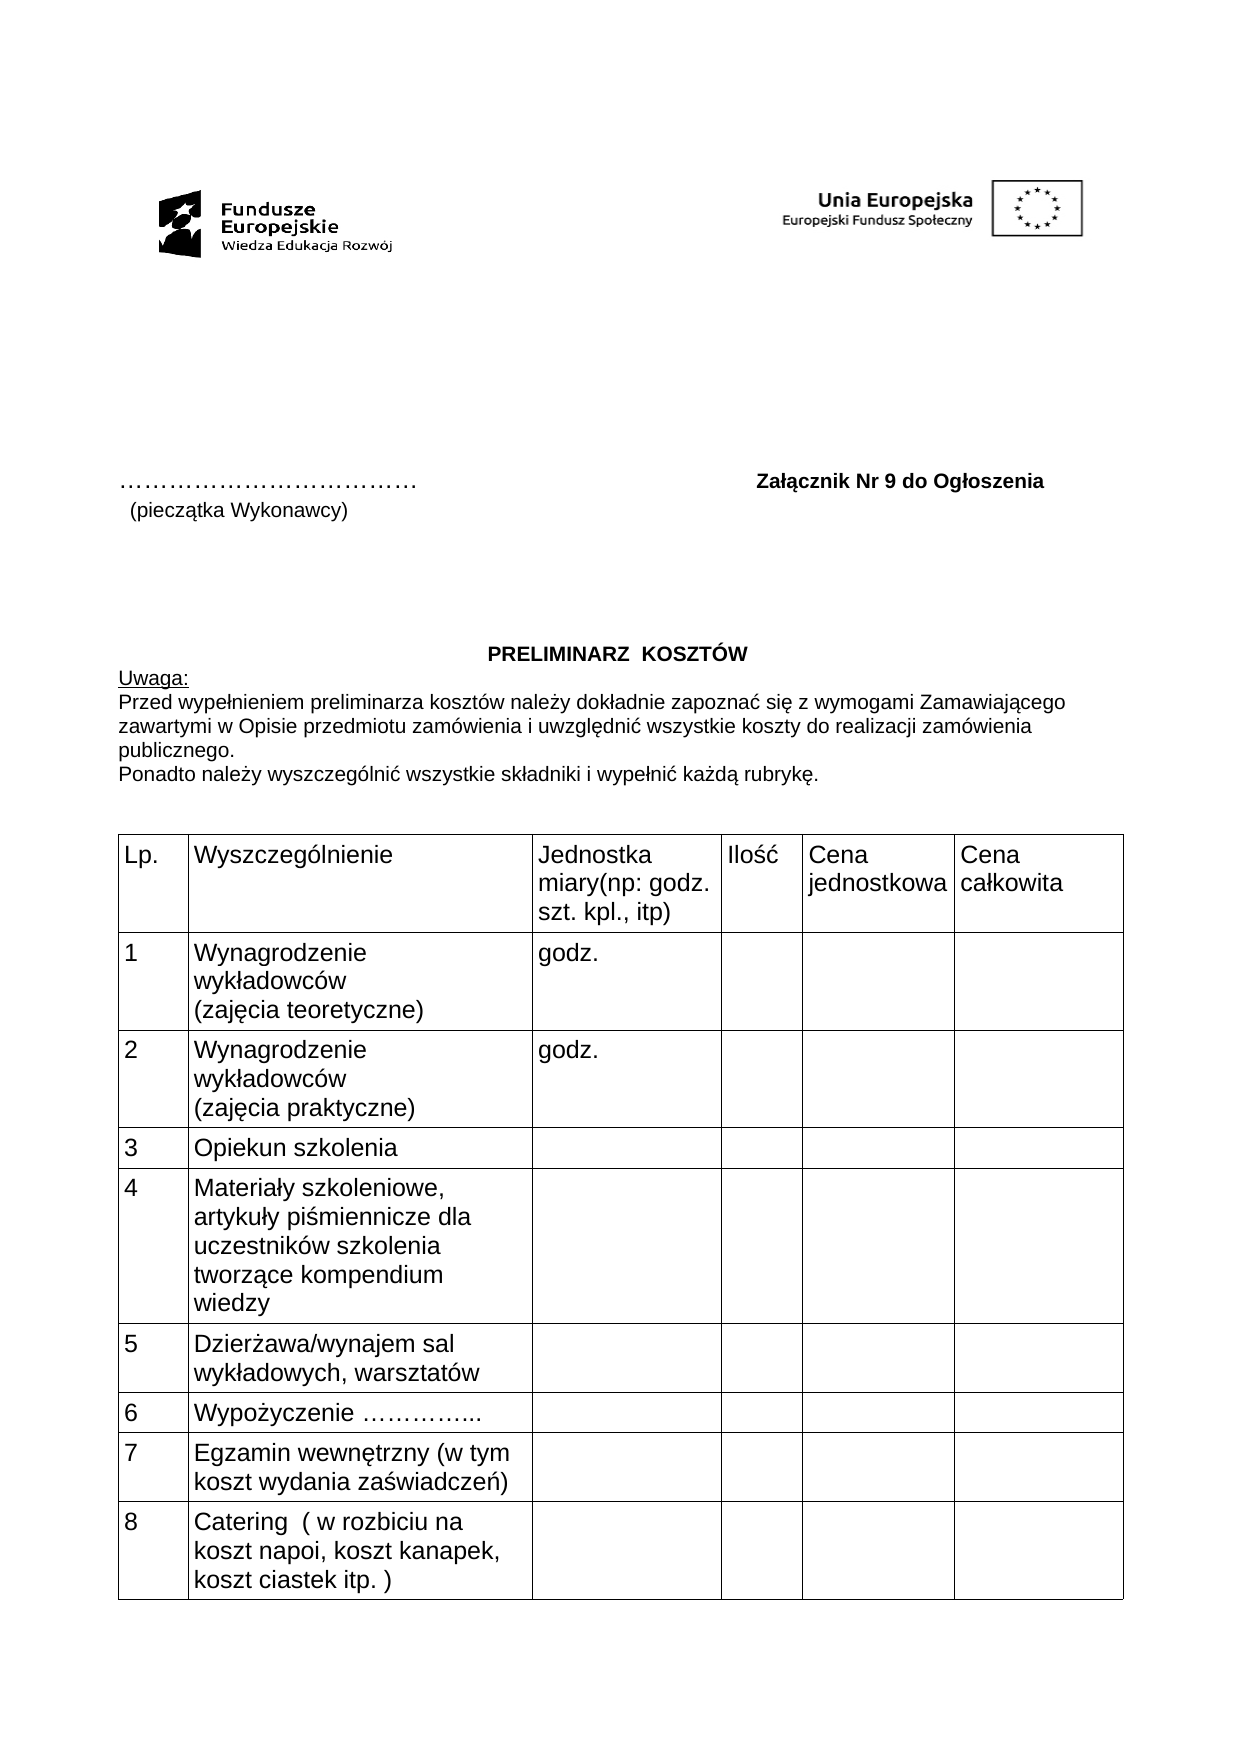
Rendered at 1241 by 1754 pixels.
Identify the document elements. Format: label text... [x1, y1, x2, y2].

table_cell [533, 1393, 721, 1432]
table_cell 4 [119, 1169, 188, 1323]
table_cell [533, 1324, 721, 1392]
table_cell [533, 1502, 721, 1599]
text ……………………………… Załącznik Nr 9 do Ogłoszenia [118, 465, 1122, 494]
table_cell Dzierżawa/wynajem sal wykładowych, warsztatów [189, 1324, 532, 1392]
table_cell [722, 1031, 802, 1127]
table_cell [533, 1169, 721, 1323]
table_cell 6 [119, 1393, 188, 1432]
table_header Cena jednostkowa [803, 835, 954, 932]
table_cell Catering ( w rozbiciu na koszt napoi, koszt kanapek, koszt ciastek itp. ) [189, 1502, 532, 1599]
table_cell [803, 1393, 954, 1432]
table_cell [955, 1433, 1123, 1501]
table_cell [722, 1169, 802, 1323]
table_cell [803, 1324, 954, 1392]
text Przed wypełnieniem preliminarza kosztów należy dokładnie zapoznać się z wymogami Zamawiającego zawartymi w Opisie przedmiotu zamówienia i uwzględnić wszystkie koszty do realizacji zamówienia publicznego. [118, 690, 1122, 762]
table_cell 7 [119, 1433, 188, 1501]
table_header Ilość [722, 835, 802, 932]
table_cell [533, 1433, 721, 1501]
table_cell godz. [533, 1031, 721, 1127]
table_cell [722, 1128, 802, 1168]
table_cell [722, 1324, 802, 1392]
table_cell [533, 1128, 721, 1168]
table_cell [803, 1433, 954, 1501]
table_cell [803, 1169, 954, 1323]
table_header Jednostka miary(np: godz. szt. kpl., itp) [533, 835, 721, 932]
picture [138, 173, 413, 274]
table_cell [722, 1393, 802, 1432]
table_cell Wynagrodzenie wykładowców (zajęcia teoretyczne) [189, 933, 532, 1029]
table_cell 8 [119, 1502, 188, 1599]
table_cell [722, 1433, 802, 1501]
table_cell [955, 1031, 1123, 1127]
text Uwaga: [118, 666, 1122, 690]
table_cell [722, 1502, 802, 1599]
table_cell Wypożyczenie …………... [189, 1393, 532, 1432]
table_cell [803, 1128, 954, 1168]
table_cell [955, 933, 1123, 1029]
text Ponadto należy wyszczególnić wszystkie składniki i wypełnić każdą rubrykę. [118, 762, 1122, 786]
table_cell [955, 1128, 1123, 1168]
table_cell [955, 1324, 1123, 1392]
text PRELIMINARZ KOSZTÓW [118, 642, 1122, 666]
table_cell godz. [533, 933, 721, 1029]
table_header Wyszczególnienie [189, 835, 532, 932]
table_header Lp. [119, 835, 188, 932]
table_cell [803, 1502, 954, 1599]
table_cell [955, 1393, 1123, 1432]
table_cell Egzamin wewnętrzny (w tym koszt wydania zaświadczeń) [189, 1433, 532, 1501]
picture [762, 161, 1102, 255]
table_cell [955, 1169, 1123, 1323]
table_cell [803, 933, 954, 1029]
table_cell 1 [119, 933, 188, 1029]
text (pieczątka Wykonawcy) [118, 494, 1122, 522]
table_cell [722, 933, 802, 1029]
table_cell [803, 1031, 954, 1127]
table_header Cena całkowita [955, 835, 1123, 932]
table_cell [955, 1502, 1123, 1599]
table_cell Wynagrodzenie wykładowców (zajęcia praktyczne) [189, 1031, 532, 1127]
table_cell Opiekun szkolenia [189, 1128, 532, 1168]
table_cell 5 [119, 1324, 188, 1392]
table_cell Materiały szkoleniowe, artykuły piśmiennicze dla uczestników szkolenia tworzące kompendium wiedzy [189, 1169, 532, 1323]
table_cell 3 [119, 1128, 188, 1168]
table_cell 2 [119, 1031, 188, 1127]
